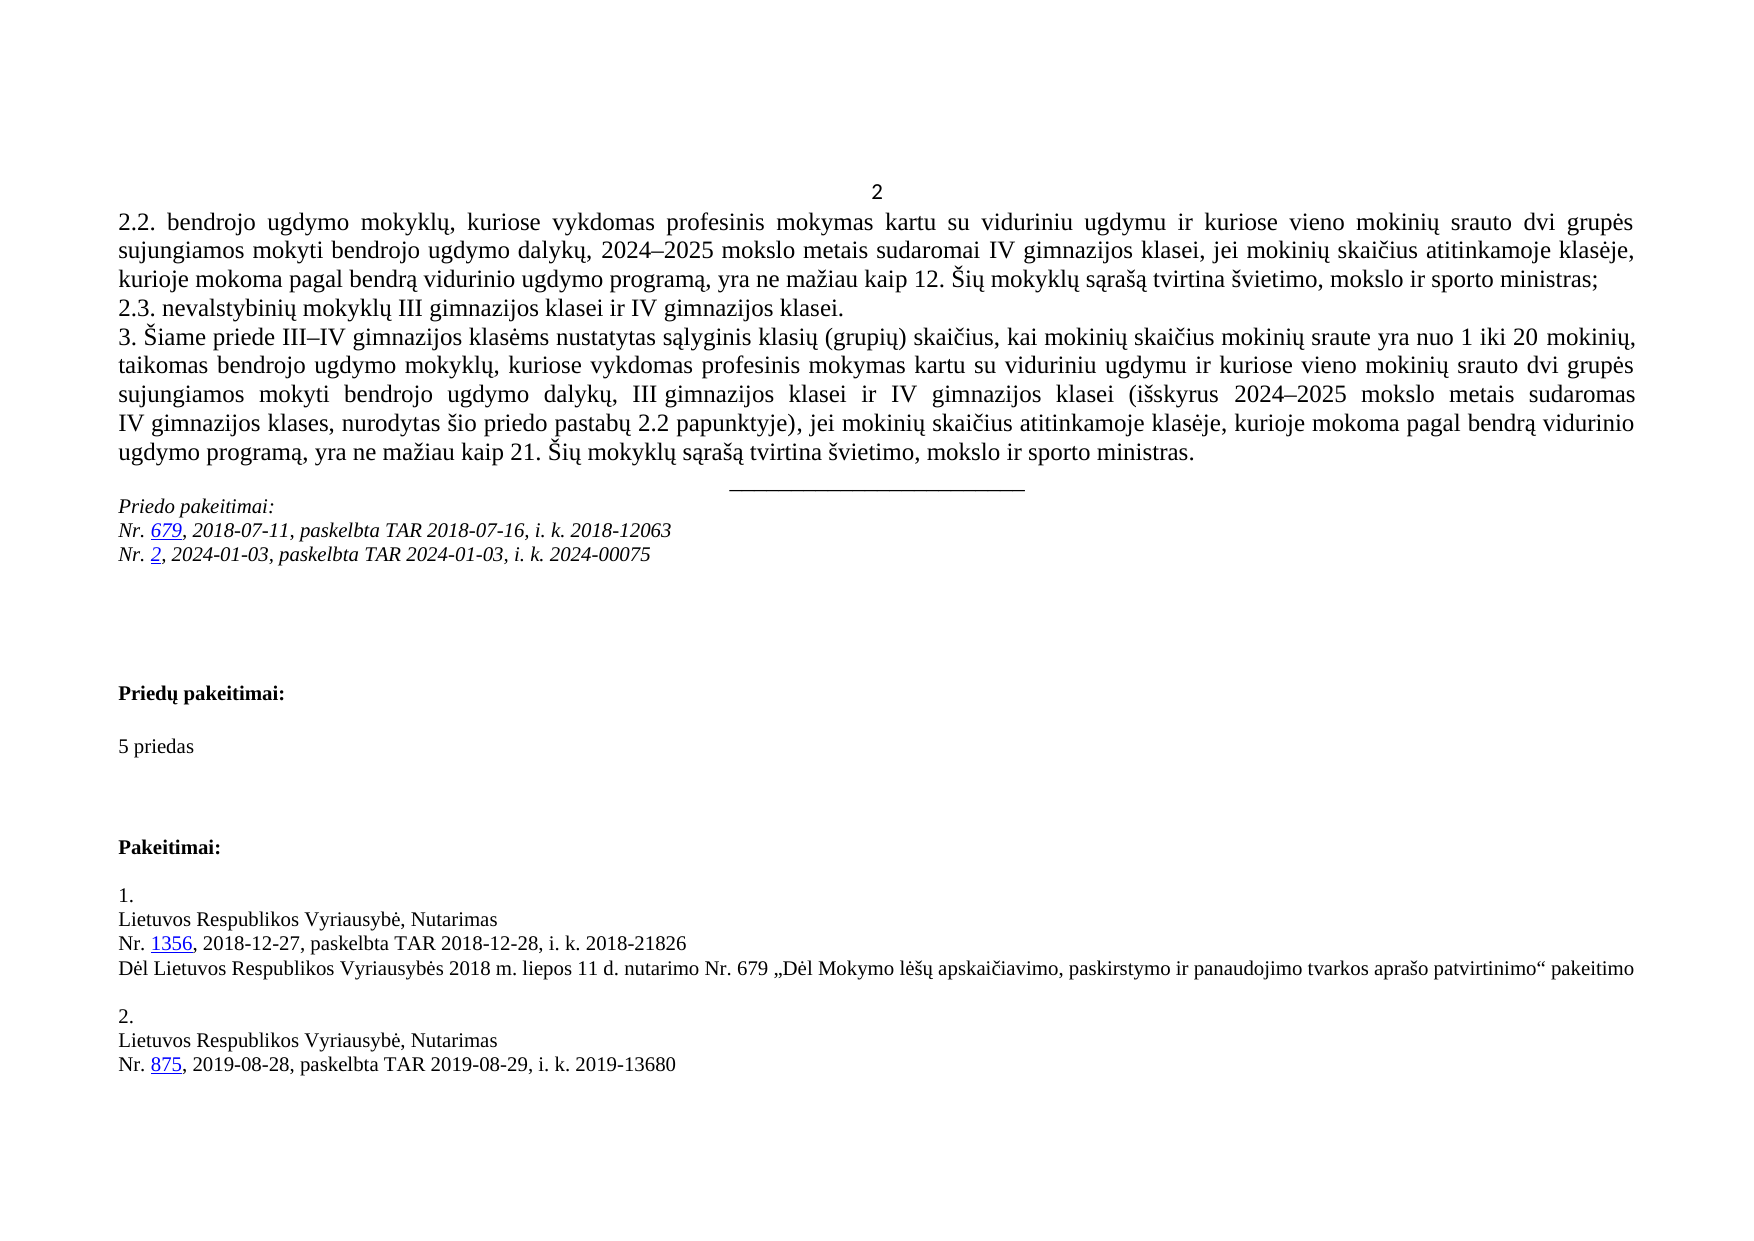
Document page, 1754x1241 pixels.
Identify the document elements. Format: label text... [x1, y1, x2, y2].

text Dėl Lietuvos Respublikos Vyriausybės 2018 m. liepos 11 d. nutarimo Nr. 679 „Dėl Mokymo lėšų apskaičiavimo, paskirstymo ir panaudojimo tvarkos aprašo patvirtinimo“ pakeitimo [118, 955, 1636, 979]
text Priedų pakeitimai: [118, 681, 1636, 705]
text Nr. 1356, 2018-12-27, paskelbta TAR 2018-12-28, i. k. 2018-21826 [118, 931, 1636, 955]
text 5 priedas [118, 734, 1636, 758]
text Lietuvos Respublikos Vyriausybė, Nutarimas [118, 1028, 1636, 1052]
text Nr. 875, 2019-08-28, paskelbta TAR 2019-08-29, i. k. 2019-13680 [118, 1052, 1636, 1076]
text Pakeitimai: [118, 835, 1636, 859]
text 2. [118, 1003, 1636, 1028]
text Nr. 679, 2018-07-11, paskelbta TAR 2018-07-16, i. k. 2018-12063 [118, 518, 1636, 542]
text 2.3. nevalstybinių mokyklų III gimnazijos klasei ir IV gimnazijos klasei. [118, 293, 1636, 322]
text 2.2. bendrojo ugdymo mokyklų, kuriose vykdomas profesinis mokymas kartu su viduriniu ugdymu ir kuriose vieno mokinių srauto dvi grupės sujungiamos mokyti bendrojo ugdymo dalykų, 2024–2025 mokslo metais sudaromai IV gimnazijos klasei, jei mokinių skaičius atitinkamoje klasėje, kurioje mokoma pagal bendrą vidurinio ugdymo programą, yra ne mažiau kaip 12. Šių mokyklų sąrašą tvirtina švietimo, mokslo ir sporto ministras; [118, 207, 1636, 293]
text 1. [118, 883, 1636, 907]
text Lietuvos Respublikos Vyriausybė, Nutarimas [118, 907, 1636, 931]
text 3. Šiame priede III–IV gimnazijos klasėms nustatytas sąlyginis klasių (grupių) skaičius, kai mokinių skaičius mokinių sraute yra nuo 1 iki 20 mokinių, taikomas bendrojo ugdymo mokyklų, kuriose vykdomas profesinis mokymas kartu su viduriniu ugdymu ir kuriose vieno mokinių srauto dvi grupės sujungiamos mokyti bendrojo ugdymo dalykų, III gimnazijos klasei ir IV gimnazijos klasei (išskyrus 2024–2025 mokslo metais sudaromas IV gimnazijos klases, nurodytas šio priedo pastabų 2.2 papunktyje), jei mokinių skaičius atitinkamoje klasėje, kurioje mokoma pagal bendrą vidurinio ugdymo programą, yra ne mažiau kaip 21. Šių mokyklų sąrašą tvirtina švietimo, mokslo ir sporto ministras. [118, 322, 1636, 465]
text Priedo pakeitimai: [118, 494, 1636, 518]
text ________________________ [118, 465, 1636, 494]
text Nr. 2, 2024-01-03, paskelbta TAR 2024-01-03, i. k. 2024-00075 [118, 542, 1636, 566]
